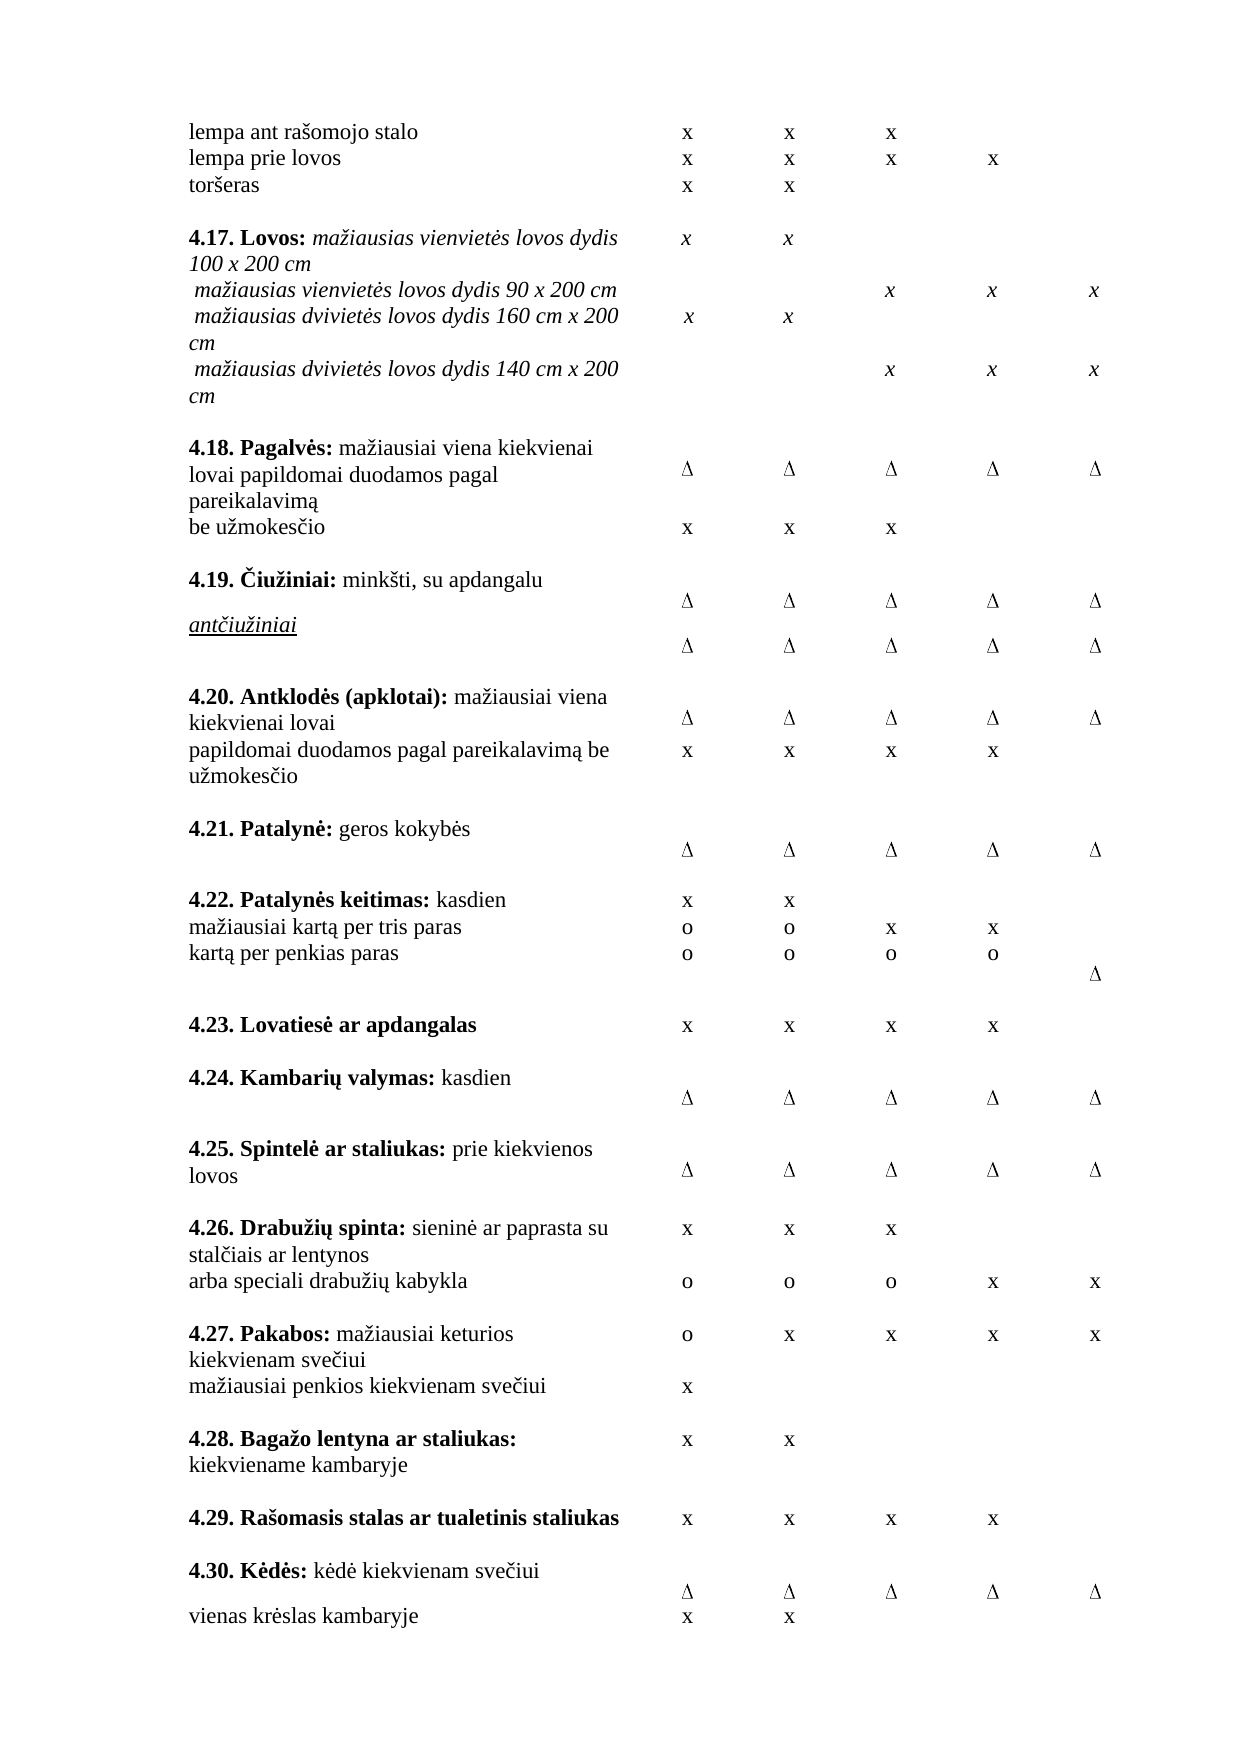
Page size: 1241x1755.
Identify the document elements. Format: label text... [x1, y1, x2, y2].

table_cell [636, 1109, 738, 1135]
table_cell /\ [1044, 1135, 1146, 1188]
table_cell /\ [738, 611, 840, 657]
table_cell /\ [840, 566, 942, 611]
table_cell x [1044, 355, 1146, 408]
table_cell x [636, 1214, 738, 1267]
table_cell x [738, 118, 840, 144]
table_cell /\ [636, 683, 738, 736]
table_cell lempa prie lovos [177, 145, 636, 171]
table_cell x [942, 1504, 1044, 1531]
table_cell x [942, 736, 1044, 788]
table_cell [840, 789, 942, 815]
table_cell [738, 1531, 840, 1557]
table_cell [1044, 1602, 1146, 1629]
table_cell x [636, 171, 738, 197]
table_cell [1044, 1373, 1146, 1399]
table_cell /\ [636, 1135, 738, 1188]
table_cell [942, 540, 1044, 566]
table_cell x [942, 1267, 1044, 1293]
table_cell [1044, 736, 1146, 788]
table_cell 4.18. Pagalvės: mažiausiai viena kiekvienai lovai papildomai duodamos pagal pareikalavimą [177, 434, 636, 513]
table_cell [942, 657, 1044, 683]
table_cell [942, 1531, 1044, 1557]
table_cell o [738, 939, 840, 984]
table_cell [840, 540, 942, 566]
table_cell /\ [1044, 683, 1146, 736]
table_cell [738, 1188, 840, 1214]
table_cell [942, 1294, 1044, 1320]
table_cell /\ [1044, 1557, 1146, 1602]
table_cell [840, 657, 942, 683]
table_cell [840, 1109, 942, 1135]
table_cell [636, 1399, 738, 1425]
table_cell [840, 860, 942, 887]
table_cell [840, 1425, 942, 1478]
table_cell [177, 1478, 636, 1504]
table_cell x [840, 355, 942, 408]
table_cell [738, 1109, 840, 1135]
table_cell [738, 1294, 840, 1320]
table_cell vienas krėslas kambaryje [177, 1602, 636, 1629]
table_cell x [636, 1602, 738, 1629]
table_cell x [840, 1011, 942, 1037]
table_cell [636, 1294, 738, 1320]
table_cell [1044, 514, 1146, 540]
table_cell x [738, 303, 840, 355]
table_cell [738, 276, 840, 303]
table_cell [1044, 985, 1146, 1011]
table_cell /\ [738, 1557, 840, 1602]
table_cell [738, 789, 840, 815]
table_cell [1044, 540, 1146, 566]
table_cell o [636, 1267, 738, 1293]
table_cell [1044, 1478, 1146, 1504]
table_cell x [738, 514, 840, 540]
table_cell o [942, 939, 1044, 984]
table_cell x [738, 1504, 840, 1531]
table_cell x [738, 145, 840, 171]
table_cell [177, 860, 636, 887]
table_cell x [840, 514, 942, 540]
table_cell [840, 1399, 942, 1425]
table_cell [942, 514, 1044, 540]
table_cell [942, 1214, 1044, 1267]
table_cell x [1044, 1267, 1146, 1293]
table_cell /\ [840, 1135, 942, 1188]
table_cell [942, 887, 1044, 913]
table_cell /\ [840, 611, 942, 657]
table_cell [636, 1531, 738, 1557]
table_cell /\ [942, 1135, 1044, 1188]
table_cell [942, 1109, 1044, 1135]
table_cell [636, 657, 738, 683]
table_cell [636, 985, 738, 1011]
table_cell /\ [942, 1557, 1044, 1602]
table_cell mažiausiai kartą per tris paras [177, 913, 636, 939]
table_cell [840, 887, 942, 913]
table_cell x [840, 1320, 942, 1372]
table_cell [840, 1188, 942, 1214]
table_cell be užmokesčio [177, 514, 636, 540]
table_cell x [738, 171, 840, 197]
table_cell mažiausias dvivietės lovos dydis 160 cm x 200 cm [177, 303, 636, 355]
table_cell [1044, 408, 1146, 434]
table_cell /\ [738, 1135, 840, 1188]
table_cell [636, 276, 738, 303]
table_cell [1044, 224, 1146, 276]
table_cell [177, 1399, 636, 1425]
table_cell /\ [636, 1064, 738, 1109]
table_cell o [840, 939, 942, 984]
table_cell x [636, 736, 738, 788]
table_cell [738, 1373, 840, 1399]
table_cell x [738, 224, 840, 276]
table_cell /\ [942, 683, 1044, 736]
table_cell [1044, 197, 1146, 223]
table_cell [840, 1294, 942, 1320]
table_cell /\ [1044, 1064, 1146, 1109]
table_cell [1044, 657, 1146, 683]
table_cell x [1044, 1320, 1146, 1372]
table_cell 4.27. Pakabos: mažiausiai keturios kiekvienam svečiui [177, 1320, 636, 1372]
table_cell [636, 355, 738, 408]
table_cell 4.22. Patalynės keitimas: kasdien [177, 887, 636, 913]
table_cell [738, 408, 840, 434]
table_cell [1044, 1425, 1146, 1478]
table_cell [738, 355, 840, 408]
table_cell [840, 1373, 942, 1399]
table_cell /\ [636, 434, 738, 513]
table_cell /\ [1044, 611, 1146, 657]
table_cell x [636, 1504, 738, 1531]
table_cell /\ [636, 611, 738, 657]
table_cell x [942, 913, 1044, 939]
table_cell [942, 1037, 1044, 1064]
table_cell [1044, 887, 1146, 913]
table_cell x [738, 1320, 840, 1372]
table_cell [738, 1478, 840, 1504]
table_cell x [636, 514, 738, 540]
table_cell [942, 118, 1044, 144]
table_cell o [636, 913, 738, 939]
table_cell x [738, 1011, 840, 1037]
table_cell /\ [840, 683, 942, 736]
table_cell [1044, 1037, 1146, 1064]
table_cell [942, 860, 1044, 887]
table_cell x [738, 887, 840, 913]
table_cell x [942, 145, 1044, 171]
table_cell [1044, 1531, 1146, 1557]
table_cell o [636, 939, 738, 984]
table_cell [738, 540, 840, 566]
table_cell x [636, 224, 738, 276]
table_cell [942, 197, 1044, 223]
table_cell [177, 197, 636, 223]
table_cell x [840, 913, 942, 939]
table_cell papildomai duodamos pagal pareikalavimą be užmokesčio [177, 736, 636, 788]
table_cell [636, 1478, 738, 1504]
table_cell [942, 1188, 1044, 1214]
table_cell [840, 1531, 942, 1557]
table_cell [177, 1109, 636, 1135]
table_cell [1044, 1011, 1146, 1037]
table_cell x [738, 1425, 840, 1478]
table_cell [1044, 145, 1146, 171]
table_cell [840, 1602, 942, 1629]
table_cell [840, 224, 942, 276]
table_cell x [840, 145, 942, 171]
table_cell mažiausias dvivietės lovos dydis 140 cm x 200 cm [177, 355, 636, 408]
table_cell x [738, 1214, 840, 1267]
table_cell o [738, 1267, 840, 1293]
table_cell /\ [738, 1064, 840, 1109]
table_cell x [738, 1602, 840, 1629]
table_cell x [738, 736, 840, 788]
table_cell [177, 408, 636, 434]
table_cell [1044, 1214, 1146, 1267]
table_cell 4.17. Lovos: mažiausias vienvietės lovos dydis 100 x 200 cm [177, 224, 636, 276]
table_cell [840, 303, 942, 355]
table_cell x [636, 303, 738, 355]
table_cell [177, 1037, 636, 1064]
table_cell [1044, 118, 1146, 144]
table_cell [636, 1037, 738, 1064]
table_cell /\ [636, 815, 738, 860]
table_cell /\ [738, 566, 840, 611]
table_cell [177, 1294, 636, 1320]
table_cell x [636, 145, 738, 171]
table_cell x [636, 118, 738, 144]
table_cell /\ [1044, 939, 1146, 984]
table_cell [177, 1188, 636, 1214]
table_cell /\ [1044, 566, 1146, 611]
table_cell 4.26. Drabužių spinta: sieninė ar paprasta su stalčiais ar lentynos [177, 1214, 636, 1267]
table_cell x [942, 276, 1044, 303]
table_cell x [840, 1504, 942, 1531]
table_cell [942, 1399, 1044, 1425]
table_cell o [840, 1267, 942, 1293]
table_cell [738, 1037, 840, 1064]
table_cell [1044, 303, 1146, 355]
table_cell x [636, 1011, 738, 1037]
table_cell [177, 1531, 636, 1557]
table_cell o [738, 913, 840, 939]
table_cell [636, 197, 738, 223]
table_cell 4.24. Kambarių valymas: kasdien [177, 1064, 636, 1109]
table_cell 4.19. Čiužiniai: minkšti, su apdangalu [177, 566, 636, 611]
table_cell [1044, 171, 1146, 197]
table_cell /\ [636, 1557, 738, 1602]
table_cell 4.28. Bagažo lentyna ar staliukas: kiekviename kambaryje [177, 1425, 636, 1478]
table_cell /\ [840, 1557, 942, 1602]
table_cell [738, 657, 840, 683]
table_cell [636, 789, 738, 815]
table_cell [942, 408, 1044, 434]
table_cell [636, 408, 738, 434]
table_cell [636, 540, 738, 566]
table_cell toršeras [177, 171, 636, 197]
table_cell 4.23. Lovatiesė ar apdangalas [177, 1011, 636, 1037]
table_cell [177, 789, 636, 815]
table_cell 4.30. Kėdės: kėdė kiekvienam svečiui [177, 1557, 636, 1602]
table_cell [738, 860, 840, 887]
table_cell [942, 1425, 1044, 1478]
table_cell [738, 1399, 840, 1425]
table_cell x [840, 1214, 942, 1267]
table_cell [840, 985, 942, 1011]
table_cell /\ [942, 611, 1044, 657]
table_cell /\ [942, 1064, 1044, 1109]
table_cell /\ [1044, 434, 1146, 513]
table_cell [942, 1602, 1044, 1629]
table_cell [840, 1478, 942, 1504]
table_cell x [636, 887, 738, 913]
table_cell [942, 1478, 1044, 1504]
table_cell kartą per penkias paras [177, 939, 636, 984]
table_cell x [942, 1011, 1044, 1037]
table_cell [1044, 789, 1146, 815]
table_cell mažiausiai penkios kiekvienam svečiui [177, 1373, 636, 1399]
table_cell [1044, 1294, 1146, 1320]
table_cell [1044, 1188, 1146, 1214]
table_cell [942, 171, 1044, 197]
table_cell [636, 860, 738, 887]
table_cell o [636, 1320, 738, 1372]
table_cell [840, 171, 942, 197]
table_cell /\ [942, 434, 1044, 513]
table_cell [942, 1373, 1044, 1399]
table_cell 4.25. Spintelė ar staliukas: prie kiekvienos lovos [177, 1135, 636, 1188]
table_cell [1044, 1399, 1146, 1425]
table_cell [738, 985, 840, 1011]
table_cell x [942, 1320, 1044, 1372]
table_cell lempa ant rašomojo stalo [177, 118, 636, 144]
table_cell [1044, 860, 1146, 887]
table_cell 4.21. Patalynė: geros kokybės [177, 815, 636, 860]
table_cell x [840, 118, 942, 144]
table_cell [1044, 1504, 1146, 1531]
table_cell x [840, 736, 942, 788]
table_cell 4.20. Antklodės (apklotai): mažiausiai viena kiekvienai lovai [177, 683, 636, 736]
table_cell [738, 197, 840, 223]
table_cell [942, 303, 1044, 355]
table_cell [840, 408, 942, 434]
table_cell 4.29. Rašomasis stalas ar tualetinis staliukas [177, 1504, 636, 1531]
table_cell /\ [840, 815, 942, 860]
table_cell arba speciali drabužių kabykla [177, 1267, 636, 1293]
table_cell [1044, 1109, 1146, 1135]
table_cell [177, 985, 636, 1011]
table_cell [840, 197, 942, 223]
table_cell [942, 985, 1044, 1011]
table_cell /\ [840, 1064, 942, 1109]
table_cell [177, 540, 636, 566]
table_cell [177, 657, 636, 683]
table_cell x [942, 355, 1044, 408]
table_cell [942, 224, 1044, 276]
table_cell [942, 789, 1044, 815]
table_cell x [1044, 276, 1146, 303]
table_cell /\ [738, 683, 840, 736]
table_cell [636, 1188, 738, 1214]
table_cell /\ [840, 434, 942, 513]
table_cell /\ [1044, 815, 1146, 860]
table_cell /\ [636, 566, 738, 611]
table_cell [1044, 913, 1146, 939]
table_cell x [636, 1373, 738, 1399]
table_cell /\ [942, 815, 1044, 860]
table_cell /\ [942, 566, 1044, 611]
table_cell /\ [738, 815, 840, 860]
table_cell x [840, 276, 942, 303]
table_cell [840, 1037, 942, 1064]
table_cell mažiausias vienvietės lovos dydis 90 x 200 cm [177, 276, 636, 303]
table_cell antčiužiniai [177, 611, 636, 657]
table_cell /\ [738, 434, 840, 513]
table_cell x [636, 1425, 738, 1478]
